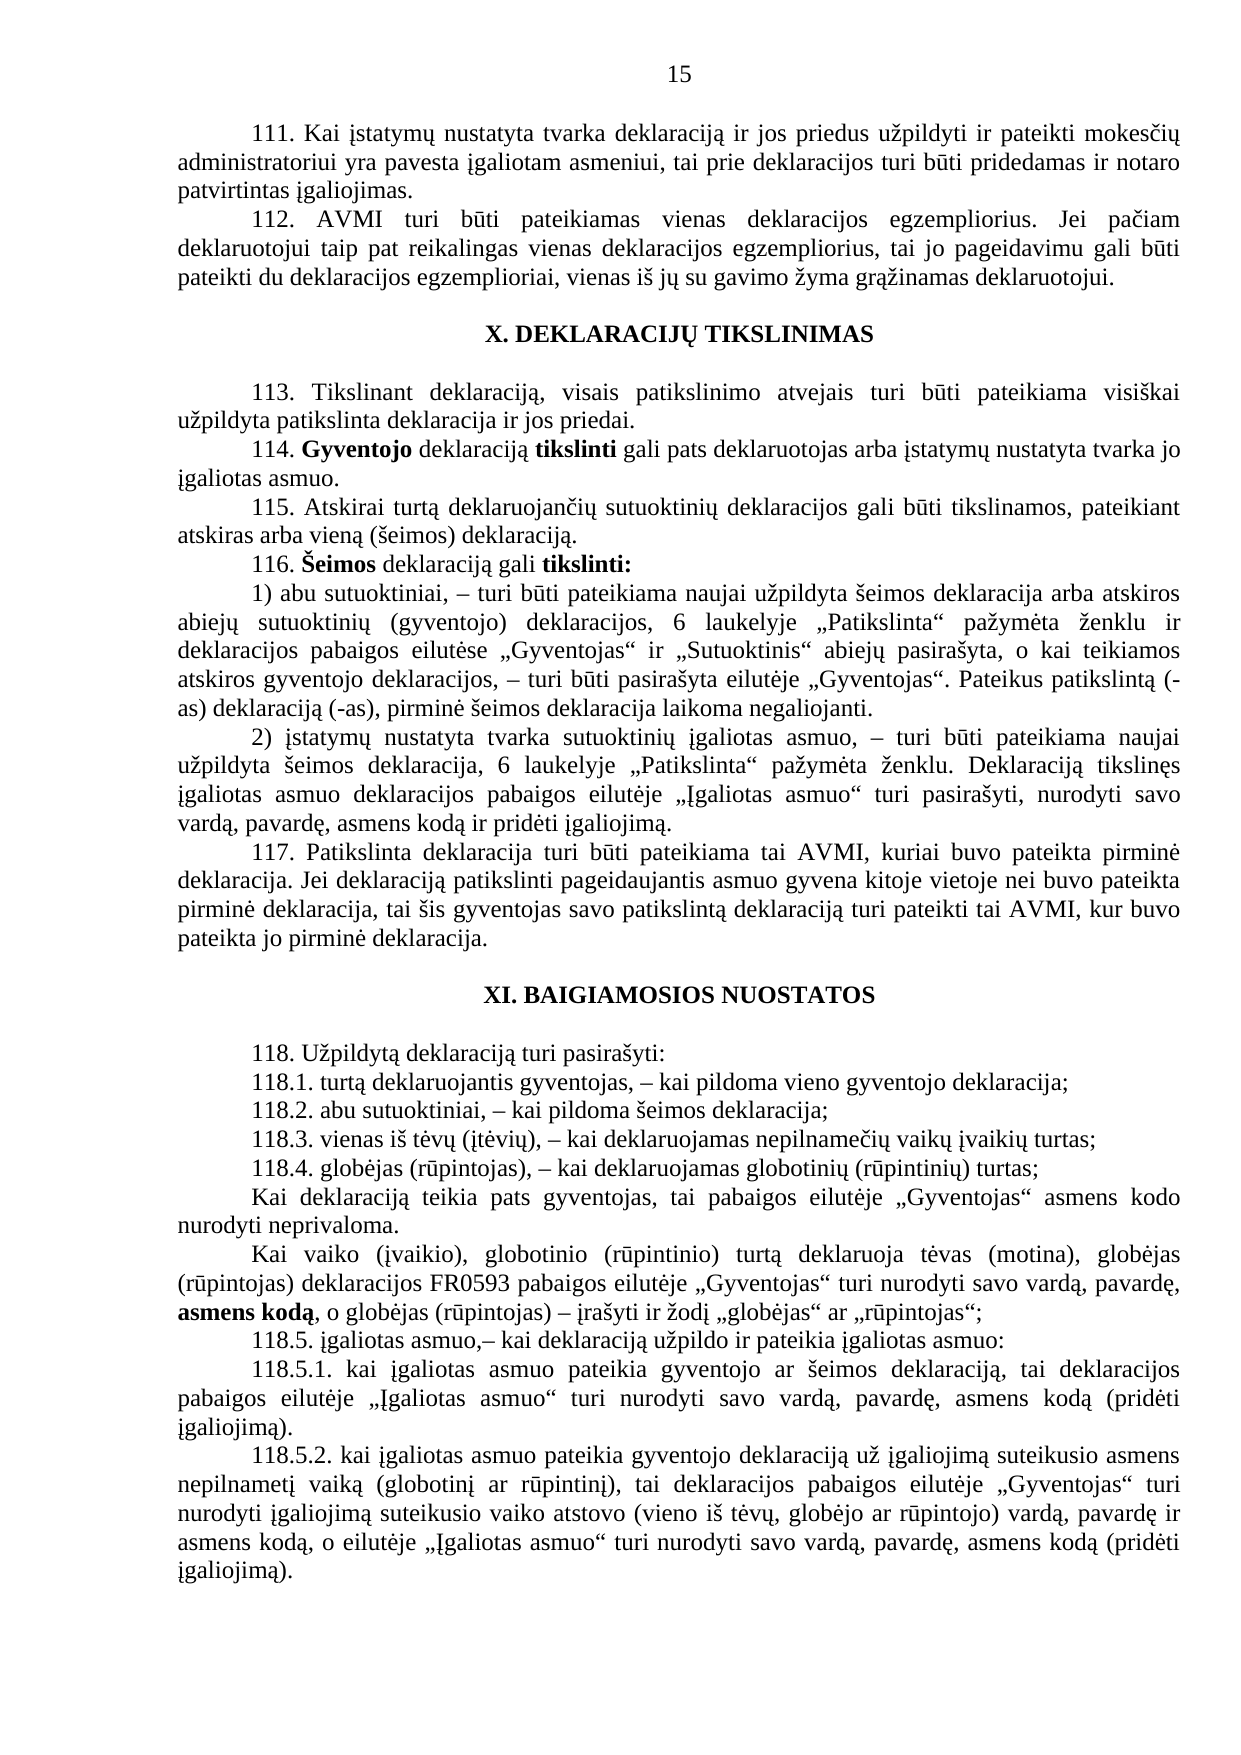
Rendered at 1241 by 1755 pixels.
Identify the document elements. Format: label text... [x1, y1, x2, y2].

text 116. Šeimos deklaraciją gali tikslinti: [177, 549, 1181, 578]
text 118.4. globėjas (rūpintojas), – kai deklaruojamas globotinių (rūpintinių) turtas; [177, 1153, 1181, 1182]
text 118.3. vienas iš tėvų (įtėvių), – kai deklaruojamas nepilnamečių vaikų įvaikių turtas; [177, 1124, 1181, 1153]
text 118. Užpildytą deklaraciją turi pasirašyti: [177, 1038, 1181, 1067]
text Kai deklaraciją teikia pats gyventojas, tai pabaigos eilutėje „Gyventojas“ asmens kodo nurodyti neprivaloma. [177, 1182, 1181, 1239]
text 118.5. įgaliotas asmuo,– kai deklaraciją užpildo ir pateikia įgaliotas asmuo: [177, 1326, 1181, 1354]
text 111. Kai įstatymų nustatyta tvarka deklaraciją ir jos priedus užpildyti ir pateikti mokesčių administratoriui yra pavesta įgaliotam asmeniui, tai prie deklaracijos turi būti pridedamas ir notaro patvirtintas įgaliojimas. [177, 118, 1181, 204]
text 118.2. abu sutuoktiniai, – kai pildoma šeimos deklaracija; [177, 1096, 1181, 1124]
text 2) įstatymų nustatyta tvarka sutuoktinių įgaliotas asmuo, – turi būti pateikiama naujai užpildyta šeimos deklaracija, 6 laukelyje „Patikslinta“ pažymėta ženklu. Deklaraciją tikslinęs įgaliotas asmuo deklaracijos pabaigos eilutėje „Įgaliotas asmuo“ turi pasirašyti, nurodyti savo vardą, pavardę, asmens kodą ir pridėti įgaliojimą. [177, 722, 1181, 837]
text Kai vaiko (įvaikio), globotinio (rūpintinio) turtą deklaruoja tėvas (motina), globėjas (rūpintojas) deklaracijos FR0593 pabaigos eilutėje „Gyventojas“ turi nurodyti savo vardą, pavardę, asmens kodą, o globėjas (rūpintojas) – įrašyti ir žodį „globėjas“ ar „rūpintojas“; [177, 1239, 1181, 1326]
text 117. Patikslinta deklaracija turi būti pateikiama tai AVMI, kuriai buvo pateikta pirminė deklaracija. Jei deklaraciją patikslinti pageidaujantis asmuo gyvena kitoje vietoje nei buvo pateikta pirminė deklaracija, tai šis gyventojas savo patikslintą deklaraciją turi pateikti tai AVMI, kur buvo pateikta jo pirminė deklaracija. [177, 837, 1181, 952]
text 112. AVMI turi būti pateikiamas vienas deklaracijos egzempliorius. Jei pačiam deklaruotojui taip pat reikalingas vienas deklaracijos egzempliorius, tai jo pageidavimu gali būti pateikti du deklaracijos egzemplioriai, vienas iš jų su gavimo žyma grąžinamas deklaruotojui. [177, 204, 1181, 291]
text 118.5.1. kai įgaliotas asmuo pateikia gyventojo ar šeimos deklaraciją, tai deklaracijos pabaigos eilutėje „Įgaliotas asmuo“ turi nurodyti savo vardą, pavardę, asmens kodą (pridėti įgaliojimą). [177, 1354, 1181, 1441]
text X. DEKLARACIJŲ TIKSLINIMAS [177, 319, 1181, 348]
text 118.1. turtą deklaruojantis gyventojas, – kai pildoma vieno gyventojo deklaracija; [177, 1067, 1181, 1096]
text XI. BAIGIAMOSIOS NUOSTATOS [177, 981, 1181, 1009]
text 1) abu sutuoktiniai, – turi būti pateikiama naujai užpildyta šeimos deklaracija arba atskiros abiejų sutuoktinių (gyventojo) deklaracijos, 6 laukelyje „Patikslinta“ pažymėta ženklu ir deklaracijos pabaigos eilutėse „Gyventojas“ ir „Sutuoktinis“ abiejų pasirašyta, o kai teikiamos atskiros gyventojo deklaracijos, – turi būti pasirašyta eilutėje „Gyventojas“. Pateikus patikslintą (-as) deklaraciją (-as), pirminė šeimos deklaracija laikoma negaliojanti. [177, 578, 1181, 722]
text 118.5.2. kai įgaliotas asmuo pateikia gyventojo deklaraciją už įgaliojimą suteikusio asmens nepilnametį vaiką (globotinį ar rūpintinį), tai deklaracijos pabaigos eilutėje „Gyventojas“ turi nurodyti įgaliojimą suteikusio vaiko atstovo (vieno iš tėvų, globėjo ar rūpintojo) vardą, pavardę ir asmens kodą, o eilutėje „Įgaliotas asmuo“ turi nurodyti savo vardą, pavardę, asmens kodą (pridėti įgaliojimą). [177, 1441, 1181, 1584]
text 114. Gyventojo deklaraciją tikslinti gali pats deklaruotojas arba įstatymų nustatyta tvarka jo įgaliotas asmuo. [177, 434, 1181, 492]
text 115. Atskirai turtą deklaruojančių sutuoktinių deklaracijos gali būti tikslinamos, pateikiant atskiras arba vieną (šeimos) deklaraciją. [177, 492, 1181, 549]
text 113. Tikslinant deklaraciją, visais patikslinimo atvejais turi būti pateikiama visiškai užpildyta patikslinta deklaracija ir jos priedai. [177, 377, 1181, 434]
